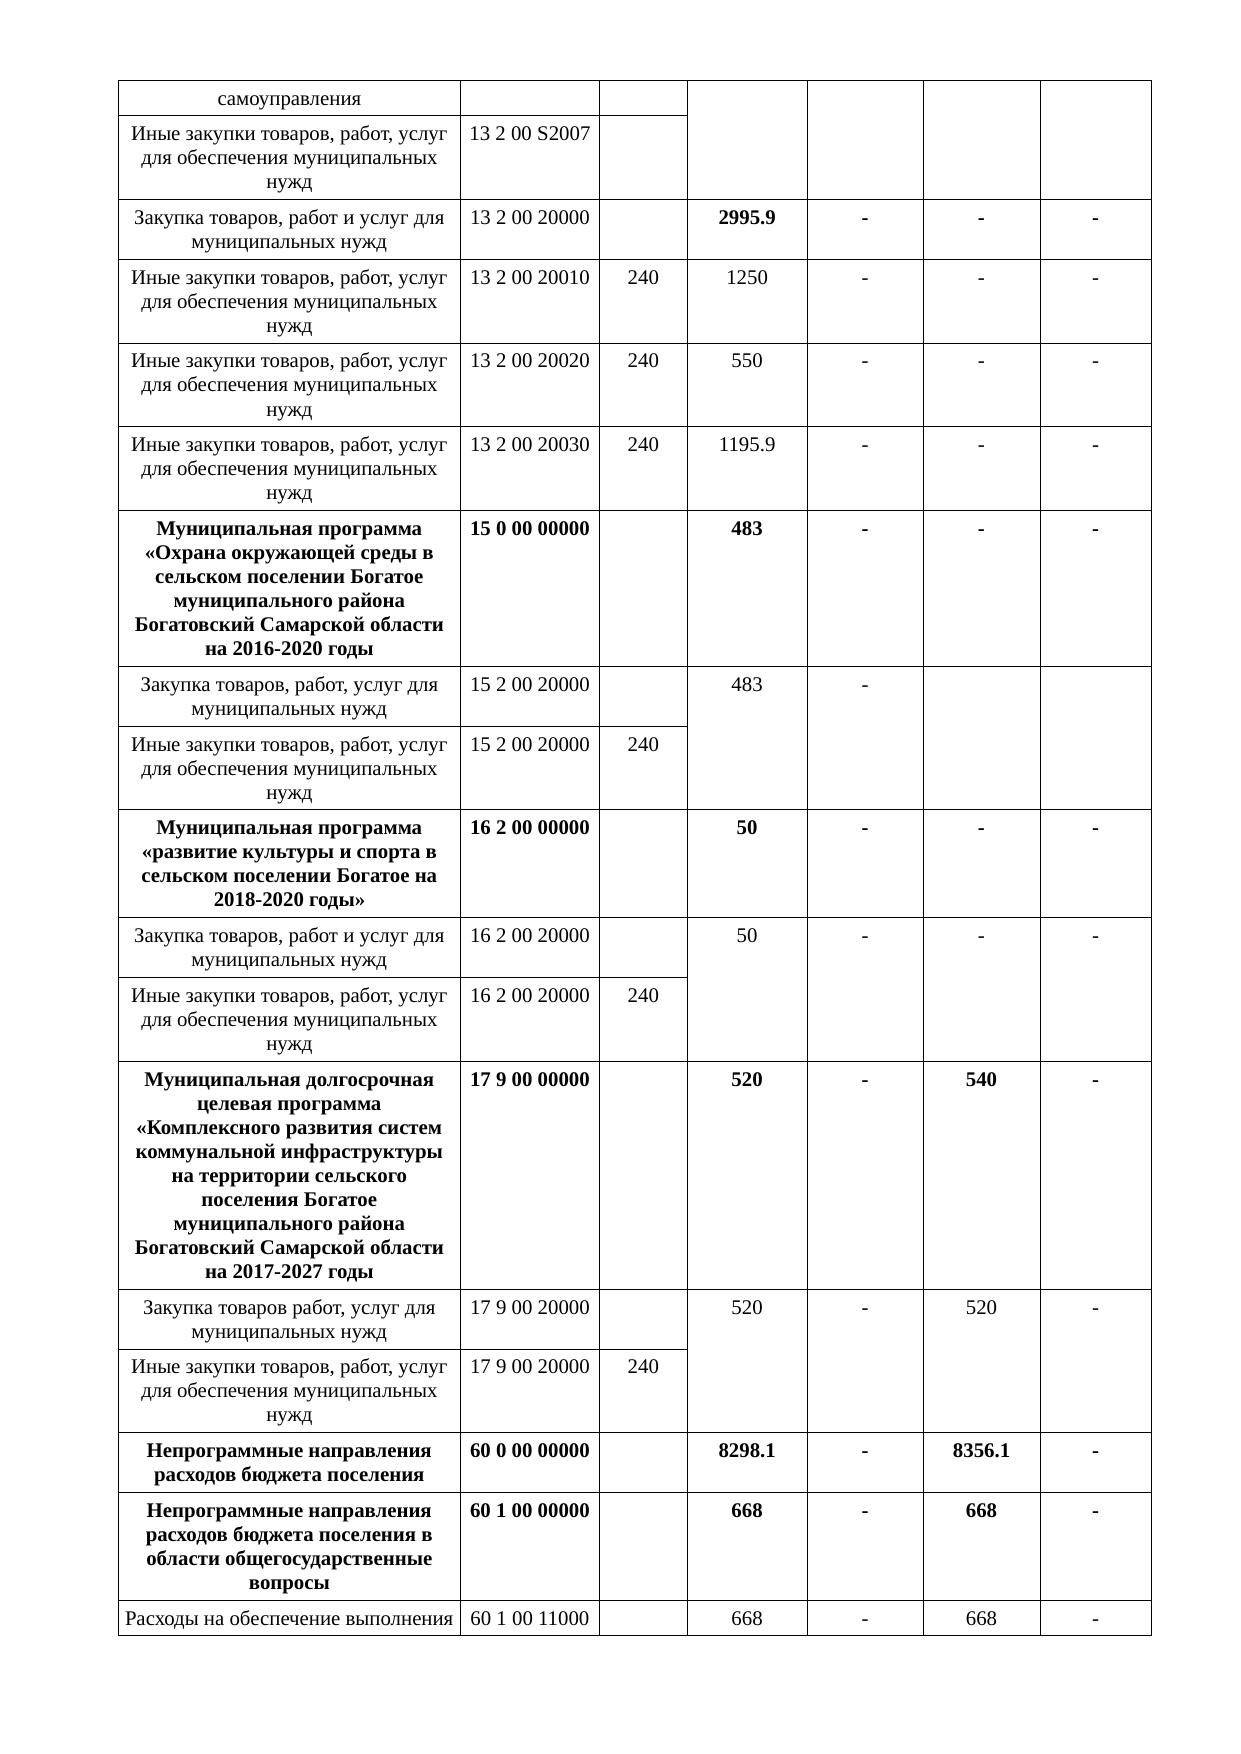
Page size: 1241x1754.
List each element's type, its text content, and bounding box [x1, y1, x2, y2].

table_cell - [808, 667, 923, 809]
table_cell Муниципальная программа «развитие культуры и спорта в сельском поселении Богатое на 2018-2020 годы» [119, 810, 460, 917]
table_cell Иные закупки товаров, работ, услуг для обеспечения муниципальных нужд [119, 344, 460, 426]
table_cell Непрограммные направления расходов бюджета поселения [119, 1433, 460, 1492]
table_cell 520 [688, 1062, 807, 1289]
table_cell 60 1 00 00000 [461, 1493, 599, 1600]
table_cell - [808, 200, 923, 259]
table_cell 17 9 00 20000 [461, 1290, 599, 1348]
table_cell Иные закупки товаров, работ, услуг для обеспечения муниципальных нужд [119, 260, 460, 342]
table_cell [600, 116, 687, 199]
table_cell 240 [600, 727, 687, 809]
table_cell - [808, 1433, 923, 1492]
table_cell [600, 1493, 687, 1600]
table_cell 240 [600, 978, 687, 1061]
table_cell Закупка товаров, работ и услуг для муниципальных нужд [119, 200, 460, 259]
table_cell самоуправления [119, 81, 460, 115]
table_cell 60 0 00 00000 [461, 1433, 599, 1492]
table_cell - [924, 81, 1040, 199]
table_cell - [1041, 511, 1151, 666]
table_cell - [924, 427, 1040, 510]
table_cell - [1041, 344, 1151, 426]
table_cell - [924, 260, 1040, 342]
table_cell - [808, 511, 923, 666]
table_cell 668 [688, 1601, 807, 1635]
table_cell - [808, 1062, 923, 1289]
table_cell - [808, 918, 923, 1061]
table_cell - [808, 1601, 923, 1635]
table_cell 15 2 00 20000 [461, 667, 599, 726]
table_cell Муниципальная программа «Охрана окружающей среды в сельском поселении Богатое муниципального района Богатовский Самарской области на 2016-2020 годы [119, 511, 460, 666]
table_cell 16 2 00 20000 [461, 978, 599, 1061]
table_cell 668 [924, 1493, 1040, 1600]
table_cell - [808, 810, 923, 917]
table_cell [600, 810, 687, 917]
table_cell - [808, 427, 923, 510]
table_cell [600, 1433, 687, 1492]
table_cell [600, 1601, 687, 1635]
table_cell 8356,1 [924, 1433, 1040, 1492]
table_cell 520 [924, 1290, 1040, 1432]
table_cell [600, 667, 687, 726]
table_cell [600, 81, 687, 115]
table_cell - [1041, 918, 1151, 1061]
table_cell 13 2 00 S2007 [461, 116, 599, 199]
table_cell Иные закупки товаров, работ, услуг для обеспечения муниципальных нужд [119, 978, 460, 1061]
table_cell 13 2 00 20010 [461, 260, 599, 342]
table_cell [600, 918, 687, 977]
table_cell Иные закупки товаров, работ, услуг для обеспечения муниципальных нужд [119, 1350, 460, 1432]
table_cell - [1041, 810, 1151, 917]
table_cell 540 [924, 1062, 1040, 1289]
table_cell Закупка товаров, работ, услуг для муниципальных нужд [119, 667, 460, 726]
table_cell [808, 81, 923, 199]
table_cell Непрограммные направления расходов бюджета поселения в области общегосударственные вопросы [119, 1493, 460, 1600]
table_cell 13 2 00 20030 [461, 427, 599, 510]
table_cell Муниципальная долгосрочная целевая программа «Комплексного развития систем коммунальной инфраструктуры на территории сельского поселения Богатое муниципального района Богатовский Самарской области на 2017-2027 годы [119, 1062, 460, 1289]
table_cell Закупка товаров работ, услуг для муниципальных нужд [119, 1290, 460, 1348]
table_cell - [1041, 260, 1151, 342]
table_cell [600, 1290, 687, 1348]
table_cell - [1041, 81, 1151, 199]
table_cell - [808, 1290, 923, 1432]
table_cell 15 2 00 20000 [461, 727, 599, 809]
table_cell 50 [688, 810, 807, 917]
table_cell 240 [600, 427, 687, 510]
table_cell 13 2 00 20000 [461, 200, 599, 259]
table_cell Закупка товаров, работ и услуг для муниципальных нужд [119, 918, 460, 977]
table_cell [688, 81, 807, 199]
table_cell 1195,9 [688, 427, 807, 510]
table_cell 483 [688, 511, 807, 666]
table_cell 8298,1 [688, 1433, 807, 1492]
table_cell - [1041, 1433, 1151, 1492]
table_cell 668 [688, 1493, 807, 1600]
table_cell Расходы на обеспечение выполнения [119, 1601, 460, 1635]
table_cell - [924, 200, 1040, 259]
table_cell Иные закупки товаров, работ, услуг для обеспечения муниципальных нужд [119, 427, 460, 510]
table_cell 520 [688, 1290, 807, 1432]
table_cell [924, 667, 1040, 809]
table_cell - [808, 260, 923, 342]
table_cell [1041, 667, 1151, 809]
table_cell Иные закупки товаров, работ, услуг для обеспечения муниципальных нужд [119, 727, 460, 809]
table_cell 13 2 00 20020 [461, 344, 599, 426]
table_cell 483 [688, 667, 807, 809]
table_cell [461, 81, 599, 115]
table_cell 2995,9 [688, 200, 807, 259]
table_cell - [1041, 427, 1151, 510]
table_cell [600, 511, 687, 666]
table_cell - [808, 1493, 923, 1600]
table_cell 16 2 00 00000 [461, 810, 599, 917]
table_cell - [924, 918, 1040, 1061]
table_cell 60 1 00 11000 [461, 1601, 599, 1635]
table_cell - [924, 344, 1040, 426]
table_cell 240 [600, 1350, 687, 1432]
table_cell Иные закупки товаров, работ, услуг для обеспечения муниципальных нужд [119, 116, 460, 199]
table_cell 1250 [688, 260, 807, 342]
table_cell - [1041, 1601, 1151, 1635]
table_cell 16 2 00 20000 [461, 918, 599, 977]
table_cell 668 [924, 1601, 1040, 1635]
table_cell - [1041, 1493, 1151, 1600]
table_cell 50 [688, 918, 807, 1061]
table_cell - [1041, 1290, 1151, 1432]
table_cell [600, 200, 687, 259]
table_cell 17 9 00 20000 [461, 1350, 599, 1432]
table_cell - [1041, 200, 1151, 259]
table_cell 15 0 00 00000 [461, 511, 599, 666]
table_cell - [808, 344, 923, 426]
table_cell 17 9 00 00000 [461, 1062, 599, 1289]
table_cell - [924, 511, 1040, 666]
table_cell 240 [600, 260, 687, 342]
table_cell [600, 1062, 687, 1289]
table_cell 550 [688, 344, 807, 426]
table_cell - [924, 810, 1040, 917]
table_cell 240 [600, 344, 687, 426]
table_cell - [1041, 1062, 1151, 1289]
